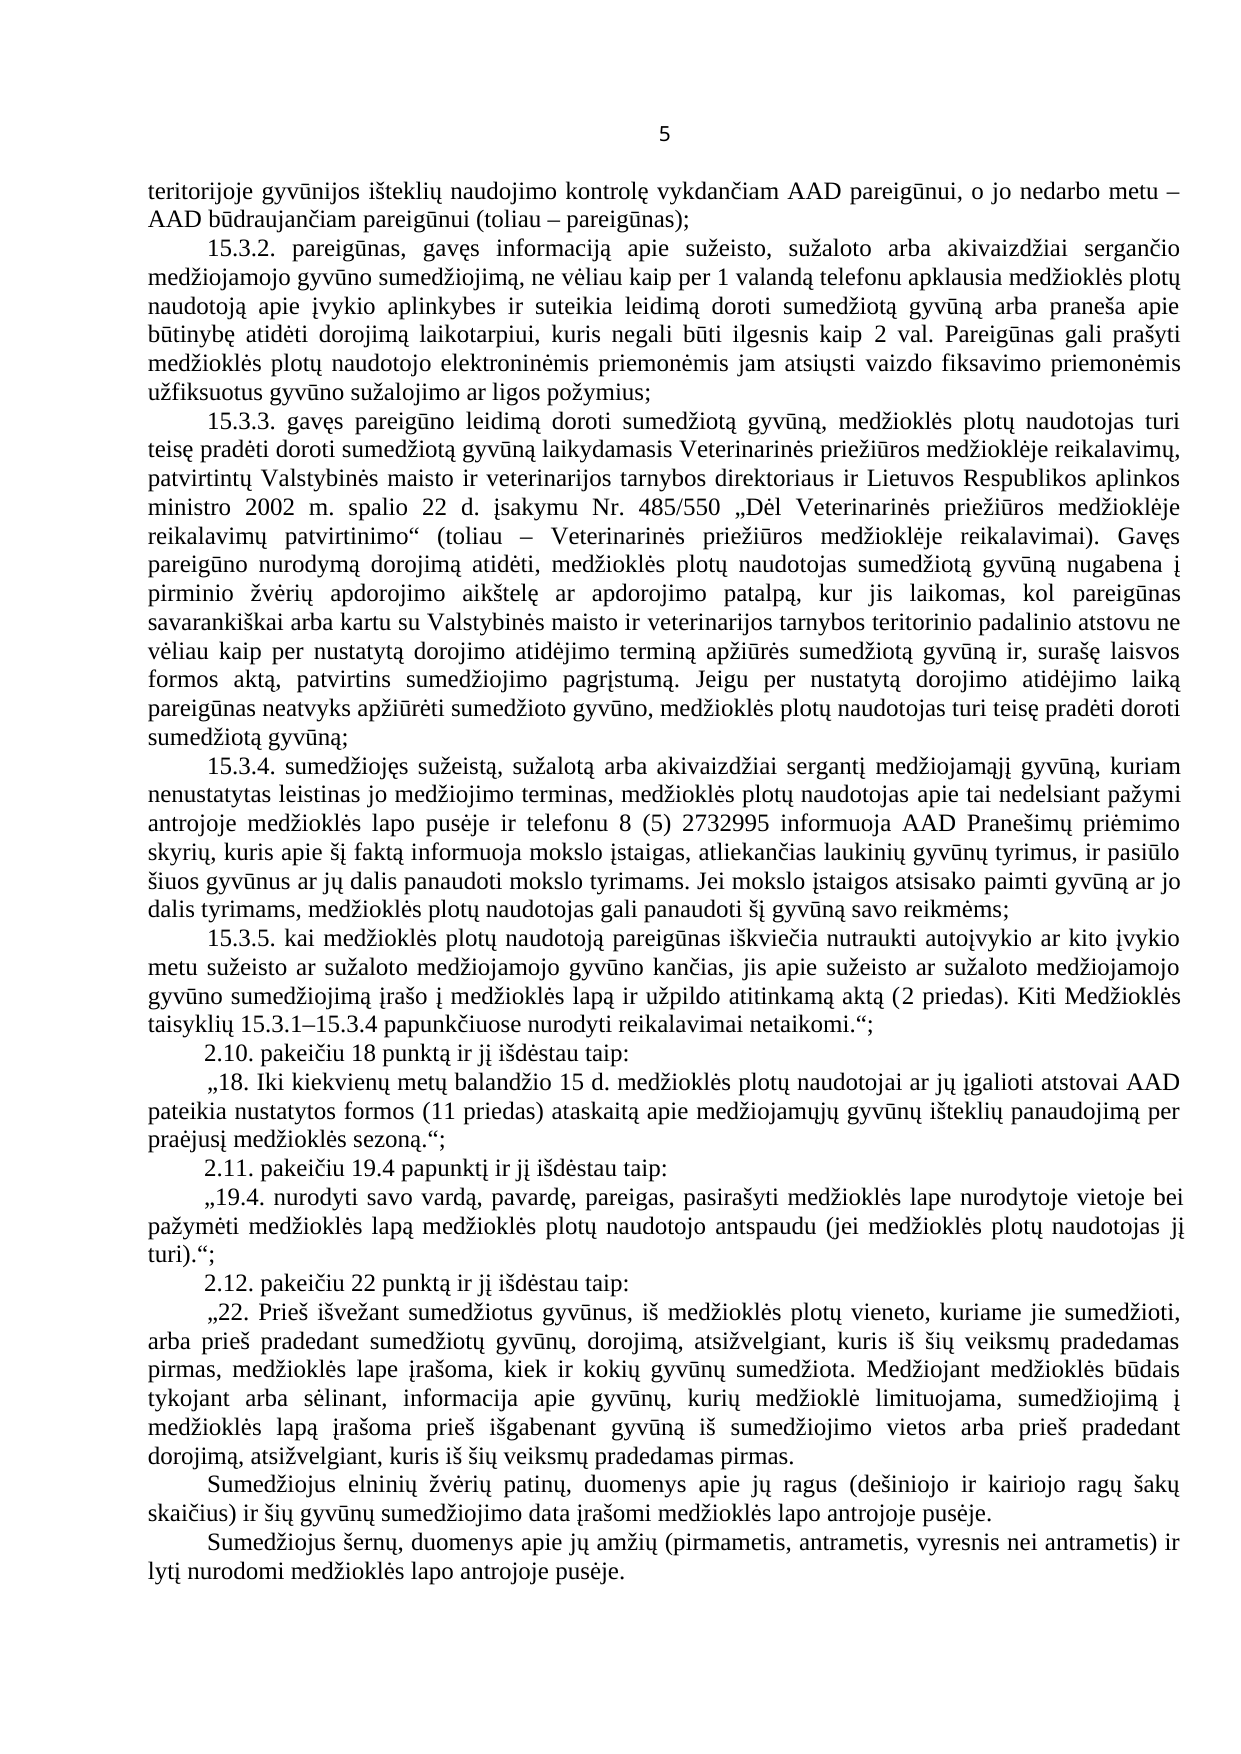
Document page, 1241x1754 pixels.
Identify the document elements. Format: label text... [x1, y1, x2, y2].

text 15.3.4. sumedžiojęs sužeistą, sužalotą arba akivaizdžiai sergantį medžiojamąjį gyvūną, kuriam nenustatytas leistinas jo medžiojimo terminas, medžioklės plotų naudotojas apie tai nedelsiant pažymi antrojoje medžioklės lapo pusėje ir telefonu 8 (5) 2732995 informuoja AAD Pranešimų priėmimo skyrių, kuris apie šį faktą informuoja mokslo įstaigas, atliekančias laukinių gyvūnų tyrimus, ir pasiūlo šiuos gyvūnus ar jų dalis panaudoti mokslo tyrimams. Jei mokslo įstaigos atsisako paimti gyvūną ar jo dalis tyrimams, medžioklės plotų naudotojas gali panaudoti šį gyvūną savo reikmėms; [148, 751, 1181, 923]
text 15.3.5. kai medžioklės plotų naudotoją pareigūnas iškviečia nutraukti autoįvykio ar kito įvykio metu sužeisto ar sužaloto medžiojamojo gyvūno kančias, jis apie sužeisto ar sužaloto medžiojamojo gyvūno sumedžiojimą įrašo į medžioklės lapą ir užpildo atitinkamą aktą (2 priedas). Kiti Medžioklės taisyklių 15.3.1‒15.3.4 papunkčiuose nurodyti reikalavimai netaikomi.“; [148, 923, 1181, 1038]
text 15.3.2. pareigūnas, gavęs informaciją apie sužeisto, sužaloto arba akivaizdžiai sergančio medžiojamojo gyvūno sumedžiojimą, ne vėliau kaip per 1 valandą telefonu apklausia medžioklės plotų naudotoją apie įvykio aplinkybes ir suteikia leidimą doroti sumedžiotą gyvūną arba praneša apie būtinybę atidėti dorojimą laikotarpiui, kuris negali būti ilgesnis kaip 2 val. Pareigūnas gali prašyti medžioklės plotų naudotojo elektroninėmis priemonėmis jam atsiųsti vaizdo fiksavimo priemonėmis užfiksuotus gyvūno sužalojimo ar ligos požymius; [148, 233, 1181, 406]
text 2.12. pakeičiu 22 punktą ir jį išdėstau taip: [148, 1268, 1185, 1297]
text teritorijoje gyvūnijos išteklių naudojimo kontrolę vykdančiam AAD pareigūnui, o jo nedarbo metu – AAD būdraujančiam pareigūnui (toliau – pareigūnas); [148, 176, 1181, 233]
text „22. Prieš išvežant sumedžiotus gyvūnus, iš medžioklės plotų vieneto, kuriame jie sumedžioti, arba prieš pradedant sumedžiotų gyvūnų, dorojimą, atsižvelgiant, kuris iš šių veiksmų pradedamas pirmas, medžioklės lape įrašoma, kiek ir kokių gyvūnų sumedžiota. Medžiojant medžioklės būdais tykojant arba sėlinant, informacija apie gyvūnų, kurių medžioklė limituojama, sumedžiojimą į medžioklės lapą įrašoma prieš išgabenant gyvūną iš sumedžiojimo vietos arba prieš pradedant dorojimą, atsižvelgiant, kuris iš šių veiksmų pradedamas pirmas. [148, 1297, 1181, 1469]
text 15.3.3. gavęs pareigūno leidimą doroti sumedžiotą gyvūną, medžioklės plotų naudotojas turi teisę pradėti doroti sumedžiotą gyvūną laikydamasis Veterinarinės priežiūros medžioklėje reikalavimų, patvirtintų Valstybinės maisto ir veterinarijos tarnybos direktoriaus ir Lietuvos Respublikos aplinkos ministro 2002 m. spalio 22 d. įsakymu Nr. 485/550 „Dėl Veterinarinės priežiūros medžioklėje reikalavimų patvirtinimo“ (toliau ‒ Veterinarinės priežiūros medžioklėje reikalavimai). Gavęs pareigūno nurodymą dorojimą atidėti, medžioklės plotų naudotojas sumedžiotą gyvūną nugabena į pirminio žvėrių apdorojimo aikštelę ar apdorojimo patalpą, kur jis laikomas, kol pareigūnas savarankiškai arba kartu su Valstybinės maisto ir veterinarijos tarnybos teritorinio padalinio atstovu ne vėliau kaip per nustatytą dorojimo atidėjimo terminą apžiūrės sumedžiotą gyvūną ir, surašę laisvos formos aktą, patvirtins sumedžiojimo pagrįstumą. Jeigu per nustatytą dorojimo atidėjimo laiką pareigūnas neatvyks apžiūrėti sumedžioto gyvūno, medžioklės plotų naudotojas turi teisę pradėti doroti sumedžiotą gyvūną; [148, 406, 1181, 751]
text 2.10. pakeičiu 18 punktą ir jį išdėstau taip: [148, 1038, 1185, 1067]
text „18. Iki kiekvienų metų balandžio 15 d. medžioklės plotų naudotojai ar jų įgalioti atstovai AAD pateikia nustatytos formos (11 priedas) ataskaitą apie medžiojamųjų gyvūnų išteklių panaudojimą per praėjusį medžioklės sezoną.“; [148, 1067, 1181, 1153]
text Sumedžiojus elninių žvėrių patinų, duomenys apie jų ragus (dešiniojo ir kairiojo ragų šakų skaičius) ir šių gyvūnų sumedžiojimo data įrašomi medžioklės lapo antrojoje pusėje. [148, 1469, 1181, 1527]
text Sumedžiojus šernų, duomenys apie jų amžių (pirmametis, antrametis, vyresnis nei antrametis) ir lytį nurodomi medžioklės lapo antrojoje pusėje. [148, 1527, 1181, 1584]
text „19.4. nurodyti savo vardą, pavardę, pareigas, pasirašyti medžioklės lape nurodytoje vietoje bei pažymėti medžioklės lapą medžioklės plotų naudotojo antspaudu (jei medžioklės plotų naudotojas jį turi).“; [148, 1182, 1185, 1268]
text 2.11. pakeičiu 19.4 papunktį ir jį išdėstau taip: [148, 1153, 1185, 1182]
